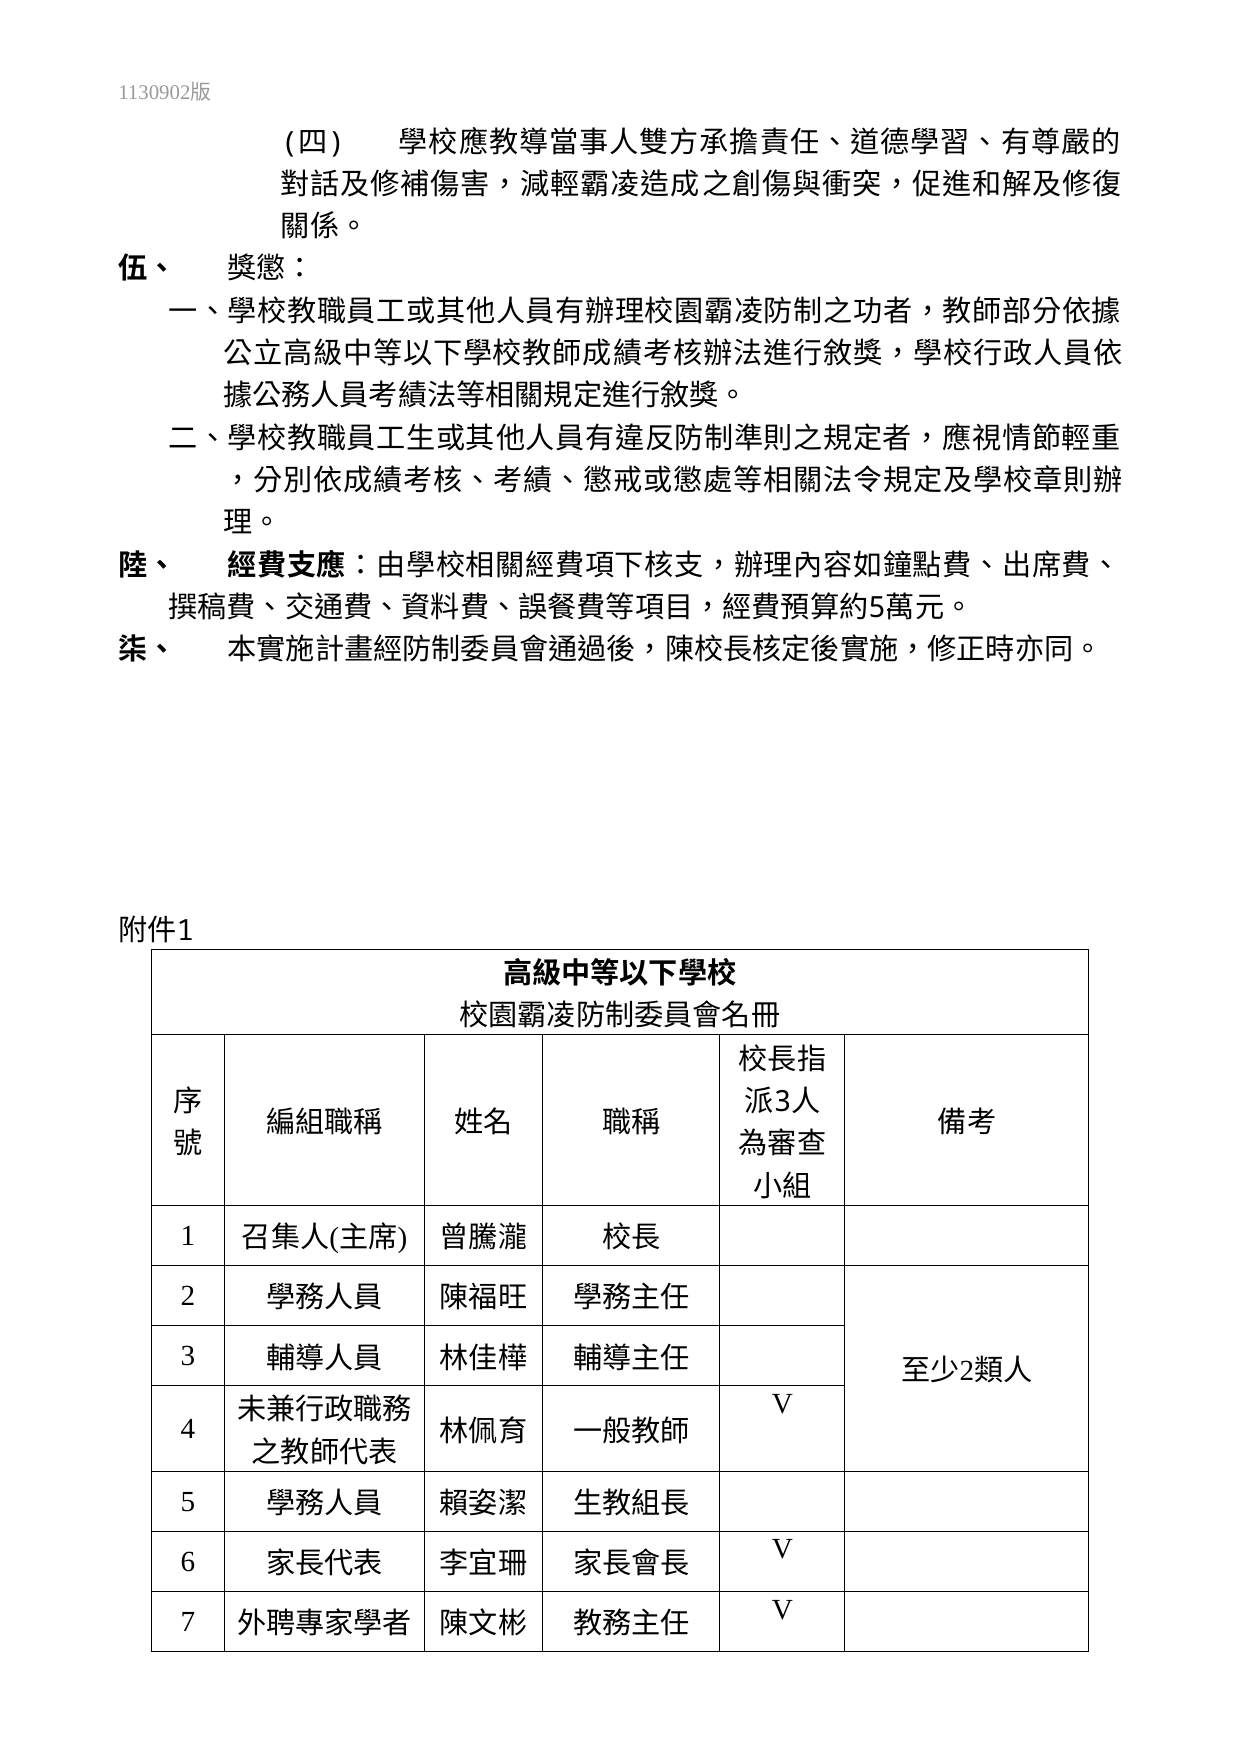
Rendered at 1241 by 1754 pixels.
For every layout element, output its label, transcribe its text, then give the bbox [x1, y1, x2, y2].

table_cell 4 [152, 1386, 224, 1471]
table_cell 職稱 [543, 1035, 719, 1204]
table_cell [720, 1326, 844, 1385]
list 學校應教導當事人雙方承擔責任、道德學習、有尊嚴的對話及修補傷害，減輕霸凌造成之創傷與衝突，促進和解及修復關係。 [281, 118, 1122, 245]
table_cell 家長會長 [543, 1532, 719, 1591]
table_cell [720, 1266, 844, 1325]
table_cell 3 [152, 1326, 224, 1385]
list 本實施計畫經防制委員會通過後，陳校長核定後實施，修正時亦同。 [118, 626, 1122, 668]
text 一、學校教職員工或其他人員有辦理校園霸凌防制之功者，教師部分依據公立高級中等以下學校教師成績考核辦法進行敘獎，學校行政人員依據公務人員考績法等相關規定進行敘獎。 [168, 287, 1122, 414]
table_cell 李宜珊 [425, 1532, 542, 1591]
table_cell 教務主任 [543, 1592, 719, 1651]
table_header 高級中等以下學校 校園霸凌防制委員會名冊 [152, 950, 1088, 1034]
table_cell 輔導人員 [225, 1326, 424, 1385]
table_cell 陳文彬 [425, 1592, 542, 1651]
table_cell [845, 1592, 1088, 1651]
table_cell 6 [152, 1532, 224, 1591]
table_cell 一般教師 [543, 1386, 719, 1471]
table_cell 學務人員 [225, 1266, 424, 1325]
table_cell 賴姿潔 [425, 1472, 542, 1531]
table_cell 7 [152, 1592, 224, 1651]
table_cell 序號 [152, 1035, 224, 1204]
list 獎懲： [118, 245, 1122, 287]
table_cell 學務人員 [225, 1472, 424, 1531]
table_cell 1 [152, 1206, 224, 1265]
table_cell 校長 [543, 1206, 719, 1265]
table_cell 至少2類人 [845, 1266, 1088, 1471]
table_cell 備考 [845, 1035, 1088, 1204]
text 附件1 [118, 906, 1122, 949]
table_cell 編組職稱 [225, 1035, 424, 1204]
table_cell [720, 1206, 844, 1265]
table_cell 陳福旺 [425, 1266, 542, 1325]
table_cell 曾騰瀧 [425, 1206, 542, 1265]
text 二、學校教職員工生或其他人員有違反防制準則之規定者，應視情節輕重，分別依成績考核、考績、懲戒或懲處等相關法令規定及學校章則辦理。 [168, 414, 1122, 541]
table_cell 學務主任 [543, 1266, 719, 1325]
table_cell 未兼行政職務之教師代表 [225, 1386, 424, 1471]
table_cell 召集人(主席) [225, 1206, 424, 1265]
table_cell V [720, 1532, 844, 1591]
table_cell 姓名 [425, 1035, 542, 1204]
table_cell 林佳樺 [425, 1326, 542, 1385]
table_cell 校長指派3人為審查小組 [720, 1035, 844, 1204]
table_cell 家長代表 [225, 1532, 424, 1591]
table_cell 2 [152, 1266, 224, 1325]
table_cell 5 [152, 1472, 224, 1531]
table_cell V [720, 1386, 844, 1471]
table_cell [845, 1206, 1088, 1265]
table_cell [845, 1472, 1088, 1531]
table_cell 輔導主任 [543, 1326, 719, 1385]
table_cell [720, 1472, 844, 1531]
table_cell 外聘專家學者 [225, 1592, 424, 1651]
table_cell 生教組長 [543, 1472, 719, 1531]
table_cell V [720, 1592, 844, 1651]
table_cell [845, 1532, 1088, 1591]
list 經費支應：由學校相關經費項下核支，辦理內容如鐘點費、出席費、撰稿費、交通費、資料費、誤餐費等項目，經費預算約5萬元。 [118, 541, 1122, 626]
table_cell 林佩育 [425, 1386, 542, 1471]
